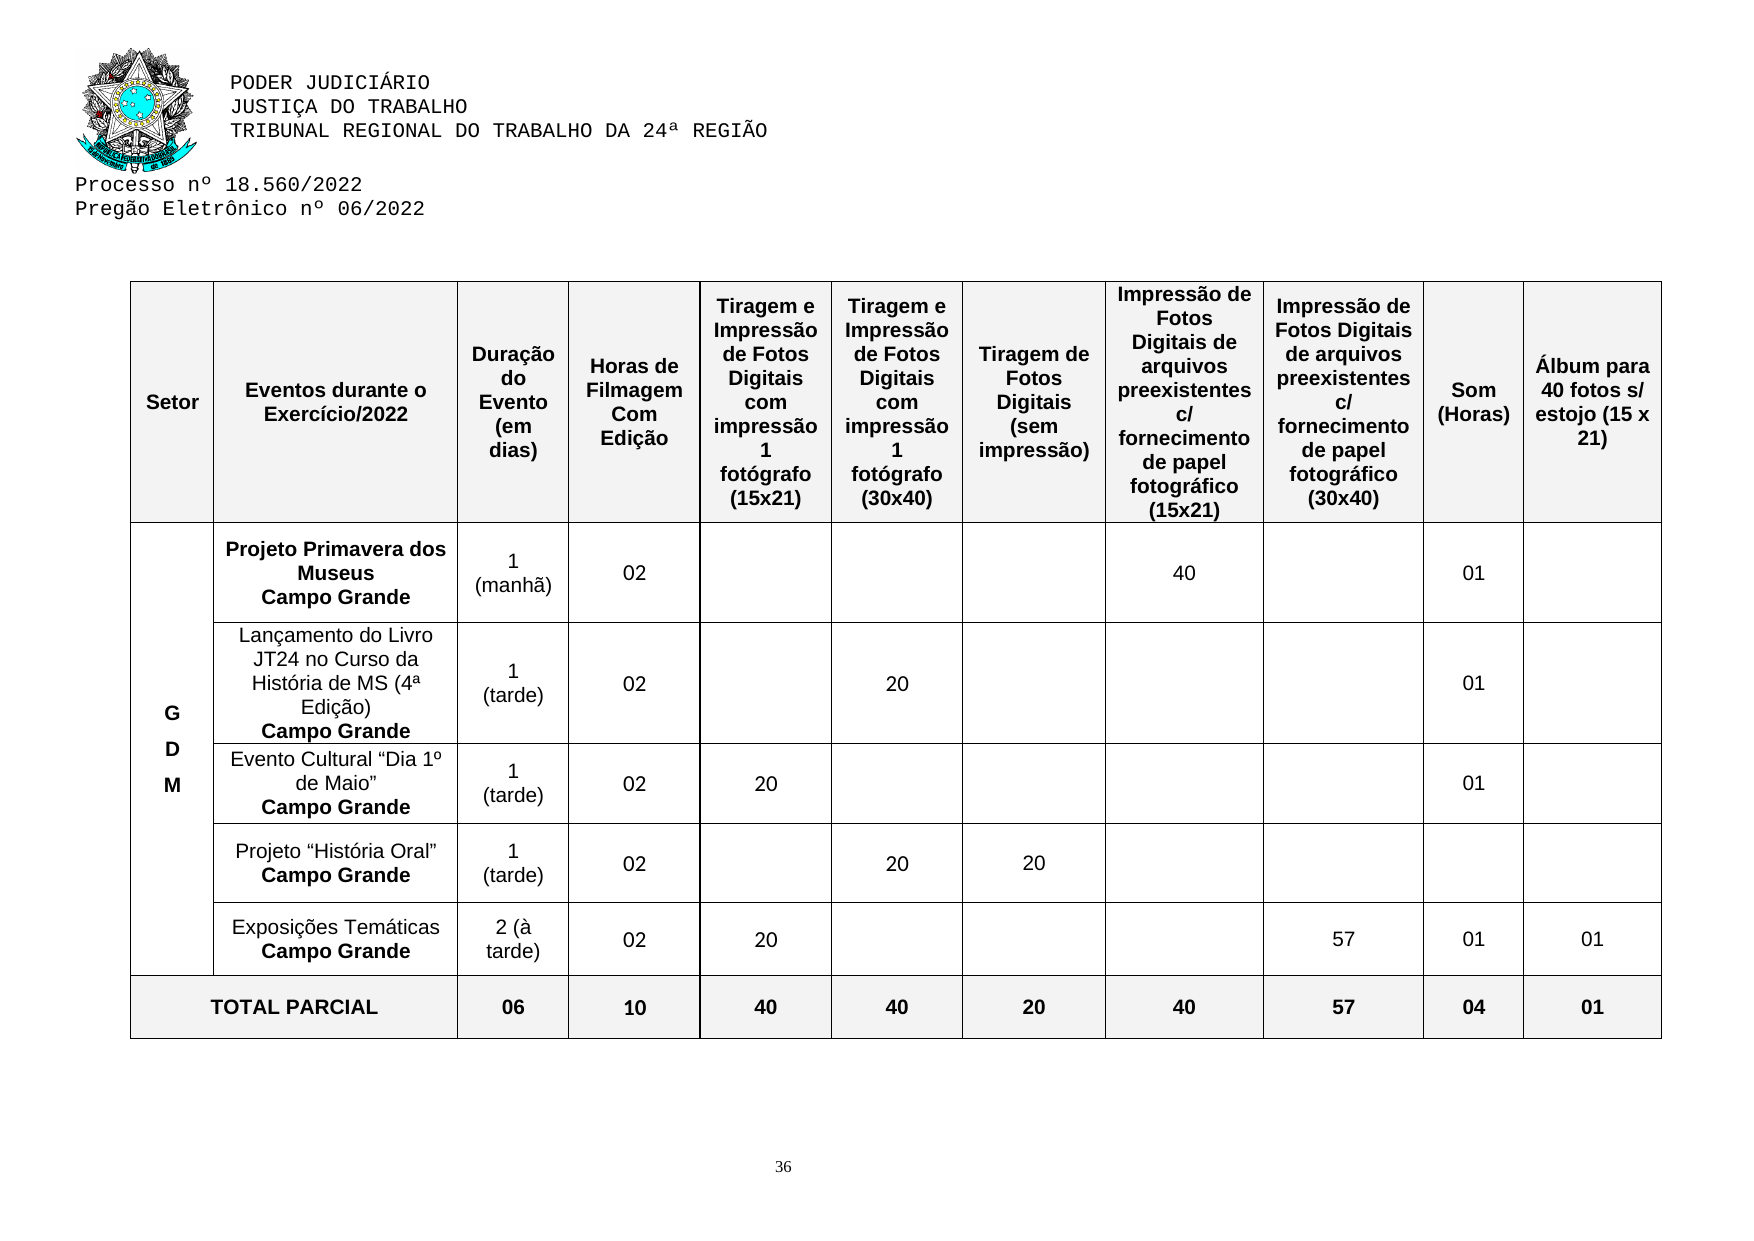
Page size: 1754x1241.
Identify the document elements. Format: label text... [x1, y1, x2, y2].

table_cell 2 (à tarde) [458, 903, 568, 975]
table_cell 40 [701, 976, 831, 1038]
table_cell TOTAL PARCIAL [131, 976, 457, 1038]
table_cell 02 [569, 523, 699, 622]
table_cell Projeto Primavera dos Museus Campo Grande [214, 523, 457, 622]
table_cell [1264, 523, 1423, 622]
table_cell 1 (tarde) [458, 744, 568, 822]
table_header Duração do Evento (em dias) [458, 282, 568, 522]
table_cell 02 [569, 744, 699, 822]
table_cell 20 [963, 824, 1105, 902]
table_cell 1 (manhã) [458, 523, 568, 622]
table_cell 20 [701, 744, 831, 822]
picture [75, 47, 199, 174]
table_cell [701, 523, 831, 622]
table_cell 20 [701, 903, 831, 975]
table_cell [1524, 744, 1661, 822]
table_cell [1524, 824, 1661, 902]
table_cell Projeto “História Oral” Campo Grande [214, 824, 457, 902]
table_cell [963, 623, 1105, 743]
table_cell G D M [131, 523, 213, 975]
table_cell [1524, 623, 1661, 743]
table_cell [1524, 523, 1661, 622]
table_header Setor [131, 282, 213, 522]
table_cell 10 [569, 976, 699, 1038]
table_cell [963, 744, 1105, 822]
table_header Tiragem de Fotos Digitais (sem impressão) [963, 282, 1105, 522]
table_cell [1264, 744, 1423, 822]
table_header Álbum para 40 fotos s/ estojo (15 x 21) [1524, 282, 1661, 522]
table_header Impressão de Fotos Digitais de arquivos preexistentes c/ fornecimento de papel fotográfico (15x21) [1106, 282, 1263, 522]
table_cell [701, 623, 831, 743]
table_cell 01 [1424, 523, 1523, 622]
table_header Horas de Filmagem Com Edição [569, 282, 699, 522]
table_cell 01 [1424, 903, 1523, 975]
table_cell 01 [1424, 744, 1523, 822]
table_header Eventos durante o Exercício/2022 [214, 282, 457, 522]
table_header Tiragem e Impressão de Fotos Digitais com impressão 1 fotógrafo (30x40) [832, 282, 962, 522]
table_cell [1264, 824, 1423, 902]
table_cell Exposições Temáticas Campo Grande [214, 903, 457, 975]
table_cell 20 [963, 976, 1105, 1038]
table_cell Evento Cultural “Dia 1º de Maio” Campo Grande [214, 744, 457, 822]
table_cell 01 [1524, 976, 1661, 1038]
table_cell 20 [832, 824, 962, 902]
table_cell 40 [1106, 523, 1263, 622]
table_cell [1106, 824, 1263, 902]
table_cell 1 (tarde) [458, 824, 568, 902]
table_header Tiragem e Impressão de Fotos Digitais com impressão 1 fotógrafo (15x21) [701, 282, 831, 522]
table_cell [963, 523, 1105, 622]
table_cell [1106, 623, 1263, 743]
table_cell 04 [1424, 976, 1523, 1038]
table_cell 02 [569, 824, 699, 902]
table_cell 01 [1424, 623, 1523, 743]
table_cell 06 [458, 976, 568, 1038]
table_cell 02 [569, 623, 699, 743]
table_cell [1424, 824, 1523, 902]
table_cell [1106, 744, 1263, 822]
table_cell 1 (tarde) [458, 623, 568, 743]
table_header Impressão de Fotos Digitais de arquivos preexistentes c/ fornecimento de papel fotográfico (30x40) [1264, 282, 1423, 522]
table_cell 40 [1106, 976, 1263, 1038]
table_cell 20 [832, 623, 962, 743]
table_cell [1264, 623, 1423, 743]
table_cell Lançamento do Livro JT24 no Curso da História de MS (4ª Edição) Campo Grande [214, 623, 457, 743]
table_cell [832, 523, 962, 622]
table_cell 02 [569, 903, 699, 975]
table_cell 57 [1264, 976, 1423, 1038]
table_cell [832, 744, 962, 822]
table_cell 57 [1264, 903, 1423, 975]
table_cell [1106, 903, 1263, 975]
table_cell [832, 903, 962, 975]
table_cell 40 [832, 976, 962, 1038]
table_cell 01 [1524, 903, 1661, 975]
table_cell [963, 903, 1105, 975]
table_cell [701, 824, 831, 902]
table_header Som (Horas) [1424, 282, 1523, 522]
